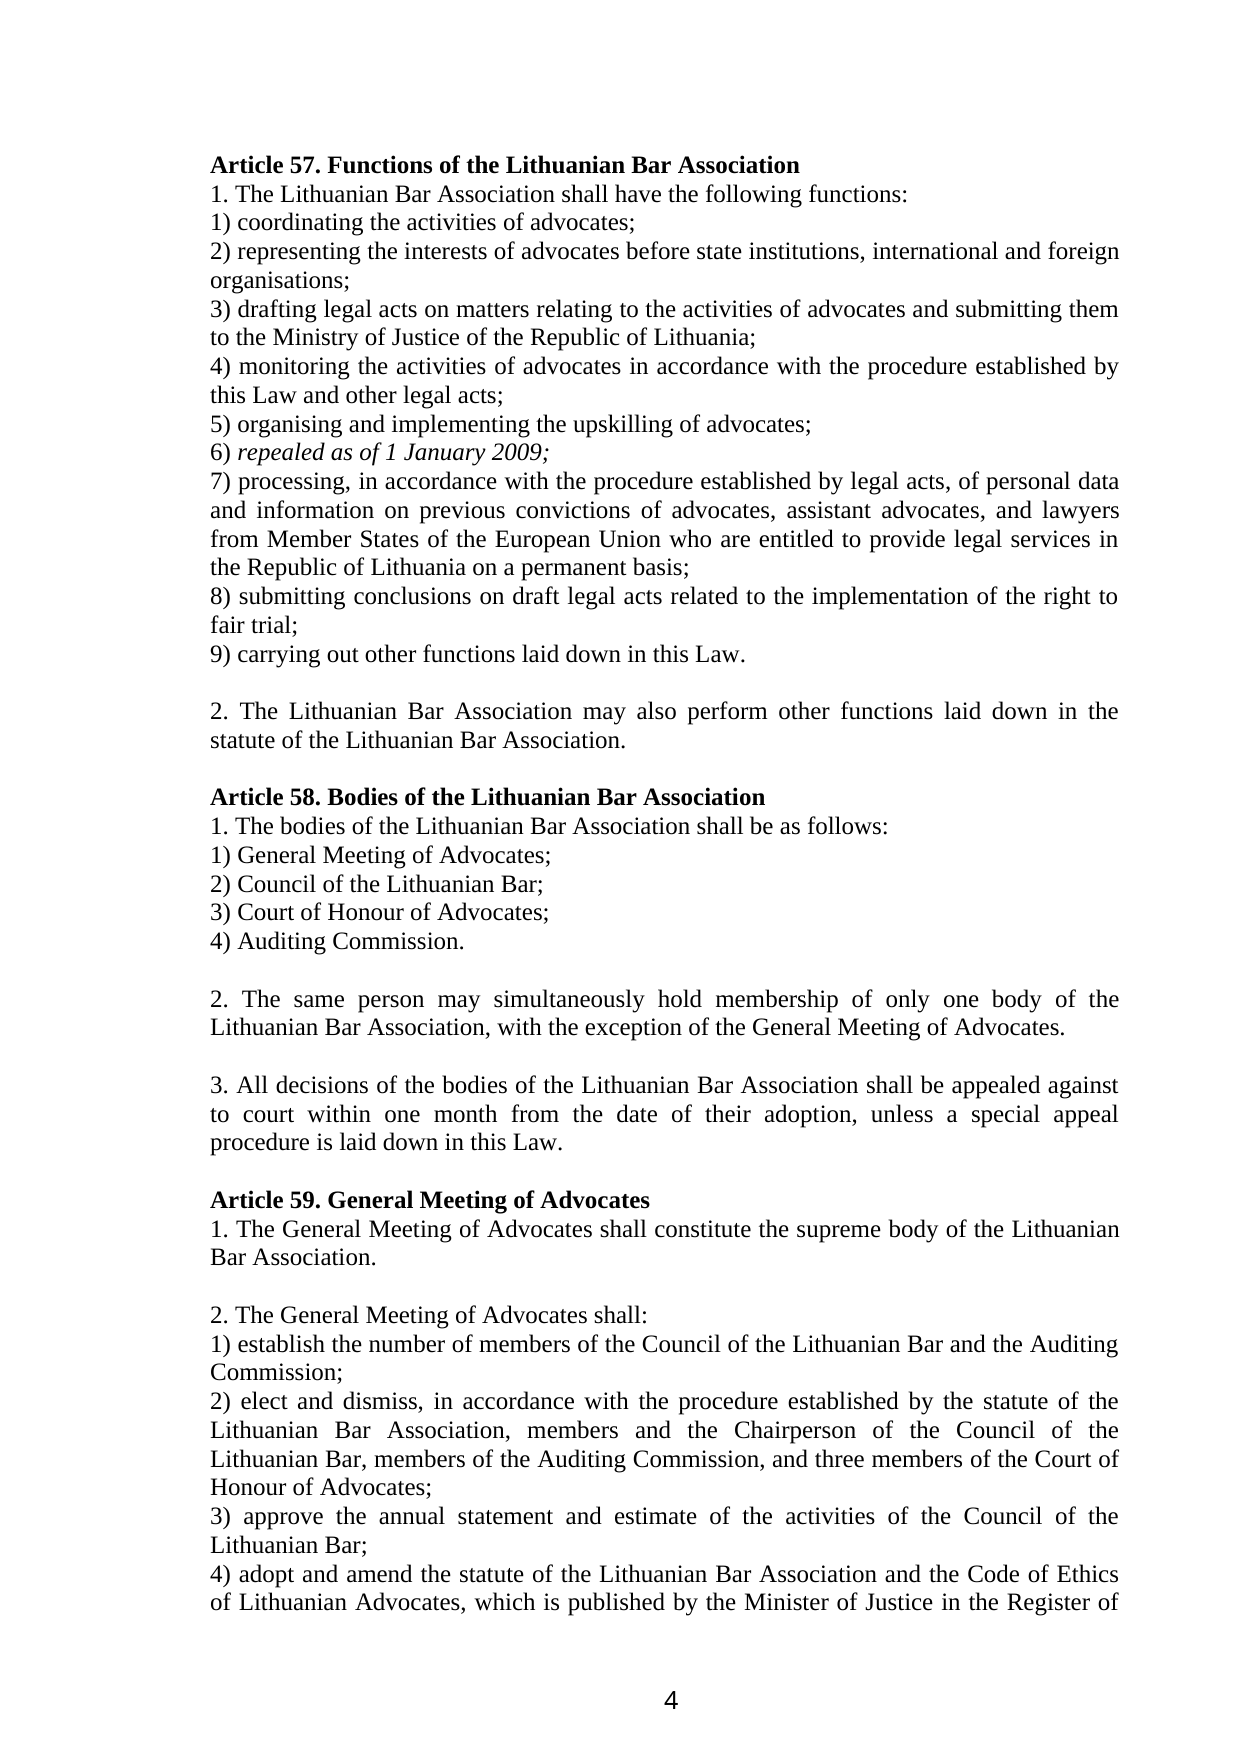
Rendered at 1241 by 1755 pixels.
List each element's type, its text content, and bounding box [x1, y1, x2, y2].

text 2) Council of the Lithuanian Bar; [210, 869, 1120, 897]
text 2) elect and dismiss, in accordance with the procedure established by the statute of the Lithuanian Bar Association, members and the Chairperson of the Council of the Lithuanian Bar, members of the Auditing Commission, and three members of the Court of Honour of Advocates; [210, 1386, 1120, 1501]
text 2. The same person may simultaneously hold membership of only one body of the Lithuanian Bar Association, with the exception of the General Meeting of Advocates. [210, 984, 1120, 1041]
text 3) drafting legal acts on matters relating to the activities of advocates and submitting them to the Ministry of Justice of the Republic of Lithuania; [210, 294, 1120, 351]
text 1) coordinating the activities of advocates; [210, 207, 1120, 236]
text 3) approve the annual statement and estimate of the activities of the Council of the Lithuanian Bar; [210, 1501, 1120, 1559]
text 3) Court of Honour of Advocates; [210, 897, 1120, 926]
text 2. The Lithuanian Bar Association may also perform other functions laid down in the statute of the Lithuanian Bar Association. [210, 696, 1120, 754]
text 2. The General Meeting of Advocates shall: [210, 1300, 1120, 1329]
text 4) monitoring the activities of advocates in accordance with the procedure established by this Law and other legal acts; [210, 351, 1120, 409]
text 3. All decisions of the bodies of the Lithuanian Bar Association shall be appealed against to court within one month from the date of their adoption, unless a special appeal procedure is laid down in this Law. [210, 1070, 1120, 1156]
text 4) Auditing Commission. [210, 926, 1120, 955]
text 7) processing, in accordance with the procedure established by legal acts, of personal data and information on previous convictions of advocates, assistant advocates, and lawyers from Member States of the European Union who are entitled to provide legal services in the Republic of Lithuania on a permanent basis; [210, 466, 1120, 581]
text Article 58. Bodies of the Lithuanian Bar Association [210, 782, 1120, 811]
text 1. The General Meeting of Advocates shall constitute the supreme body of the Lithuanian Bar Association. [210, 1214, 1120, 1271]
text 1) establish the number of members of the Council of the Lithuanian Bar and the Auditing Commission; [210, 1329, 1120, 1386]
text 9) carrying out other functions laid down in this Law. [210, 639, 1120, 667]
text Article 57. Functions of the Lithuanian Bar Association [210, 150, 1120, 179]
text 1) General Meeting of Advocates; [210, 840, 1120, 869]
text 6) repealed as of 1 January 2009; [210, 437, 1120, 466]
text 8) submitting conclusions on draft legal acts related to the implementation of the right to fair trial; [210, 581, 1120, 639]
text 1. The bodies of the Lithuanian Bar Association shall be as follows: [210, 811, 1120, 840]
text 1. The Lithuanian Bar Association shall have the following functions: [210, 179, 1120, 207]
text 4) adopt and amend the statute of the Lithuanian Bar Association and the Code of Ethics of Lithuanian Advocates, which is published by the Minister of Justice in the Register of [210, 1559, 1120, 1616]
text 2) representing the interests of advocates before state institutions, international and foreign organisations; [210, 236, 1120, 294]
text 5) organising and implementing the upskilling of advocates; [210, 409, 1120, 437]
text Article 59. General Meeting of Advocates [210, 1185, 1120, 1214]
